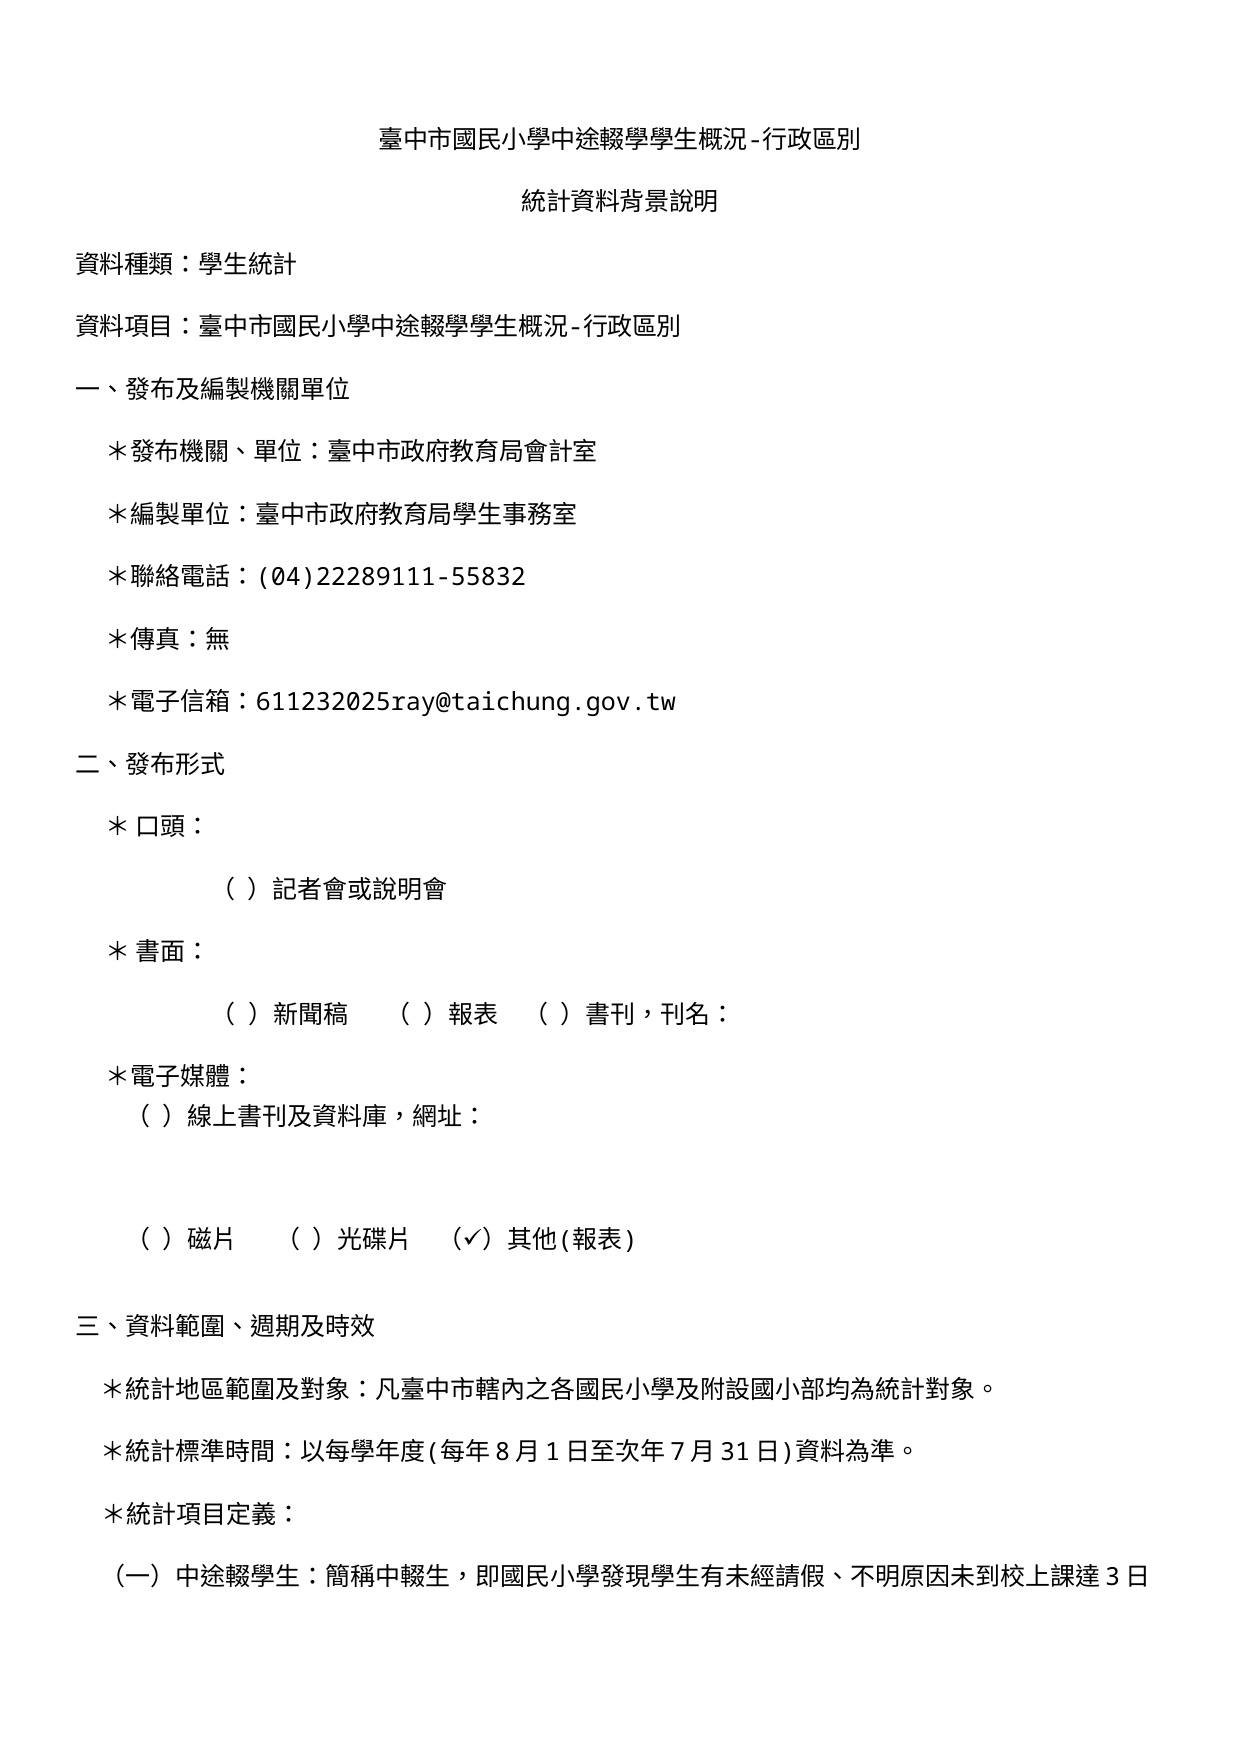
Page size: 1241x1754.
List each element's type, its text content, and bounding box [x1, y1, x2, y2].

text 資料種類：學生統計 [75, 221, 1165, 283]
text 二、發布形式 [75, 721, 1165, 783]
text 三、資料範圍、週期及時效 [75, 1283, 1165, 1346]
text 統計資料背景說明 [75, 158, 1165, 221]
text ＊統計地區範圍及對象：凡臺中市轄內之各國民小學及附設國小部均為統計對象。 [100, 1346, 1165, 1408]
text 臺中市國民小學中途輟學學生概況-行政區別 [75, 96, 1165, 158]
text ＊發布機關、單位：臺中市政府教育局會計室 [106, 408, 1165, 471]
text （ ）線上書刊及資料庫，網址： [75, 1096, 1199, 1133]
list 書面： [106, 908, 1165, 971]
text ＊聯絡電話：(04)22289111-55832 [106, 533, 1165, 596]
list 口頭： [106, 783, 1165, 846]
text ＊統計項目定義： [102, 1471, 1165, 1533]
text ＊傳真：無 [106, 596, 1165, 658]
text 資料項目：臺中市國民小學中途輟學學生概況-行政區別 [75, 283, 1165, 346]
text ＊電子信箱：611232025ray@taichung.gov.tw [106, 658, 1165, 721]
text （ ）記者會或說明會 [75, 846, 1165, 908]
text （ ）新聞稿 （ ）報表 （ ）書刊，刊名： [106, 971, 1165, 1033]
text （ ）磁片 （ ）光碟片 （）其他(報表) [75, 1196, 1199, 1258]
text ＊電子媒體： [106, 1033, 1165, 1096]
text ＊統計標準時間：以每學年度(每年8月1日至次年7月31日)資料為準。 [100, 1408, 1165, 1471]
text 一、發布及編製機關單位 [75, 346, 1165, 408]
text （一）中途輟學生：簡稱中輟生，即國民小學發現學生有未經請假、不明原因未到校上課達3日 [100, 1533, 1165, 1596]
text ＊編製單位：臺中市政府教育局學生事務室 [106, 471, 1165, 533]
